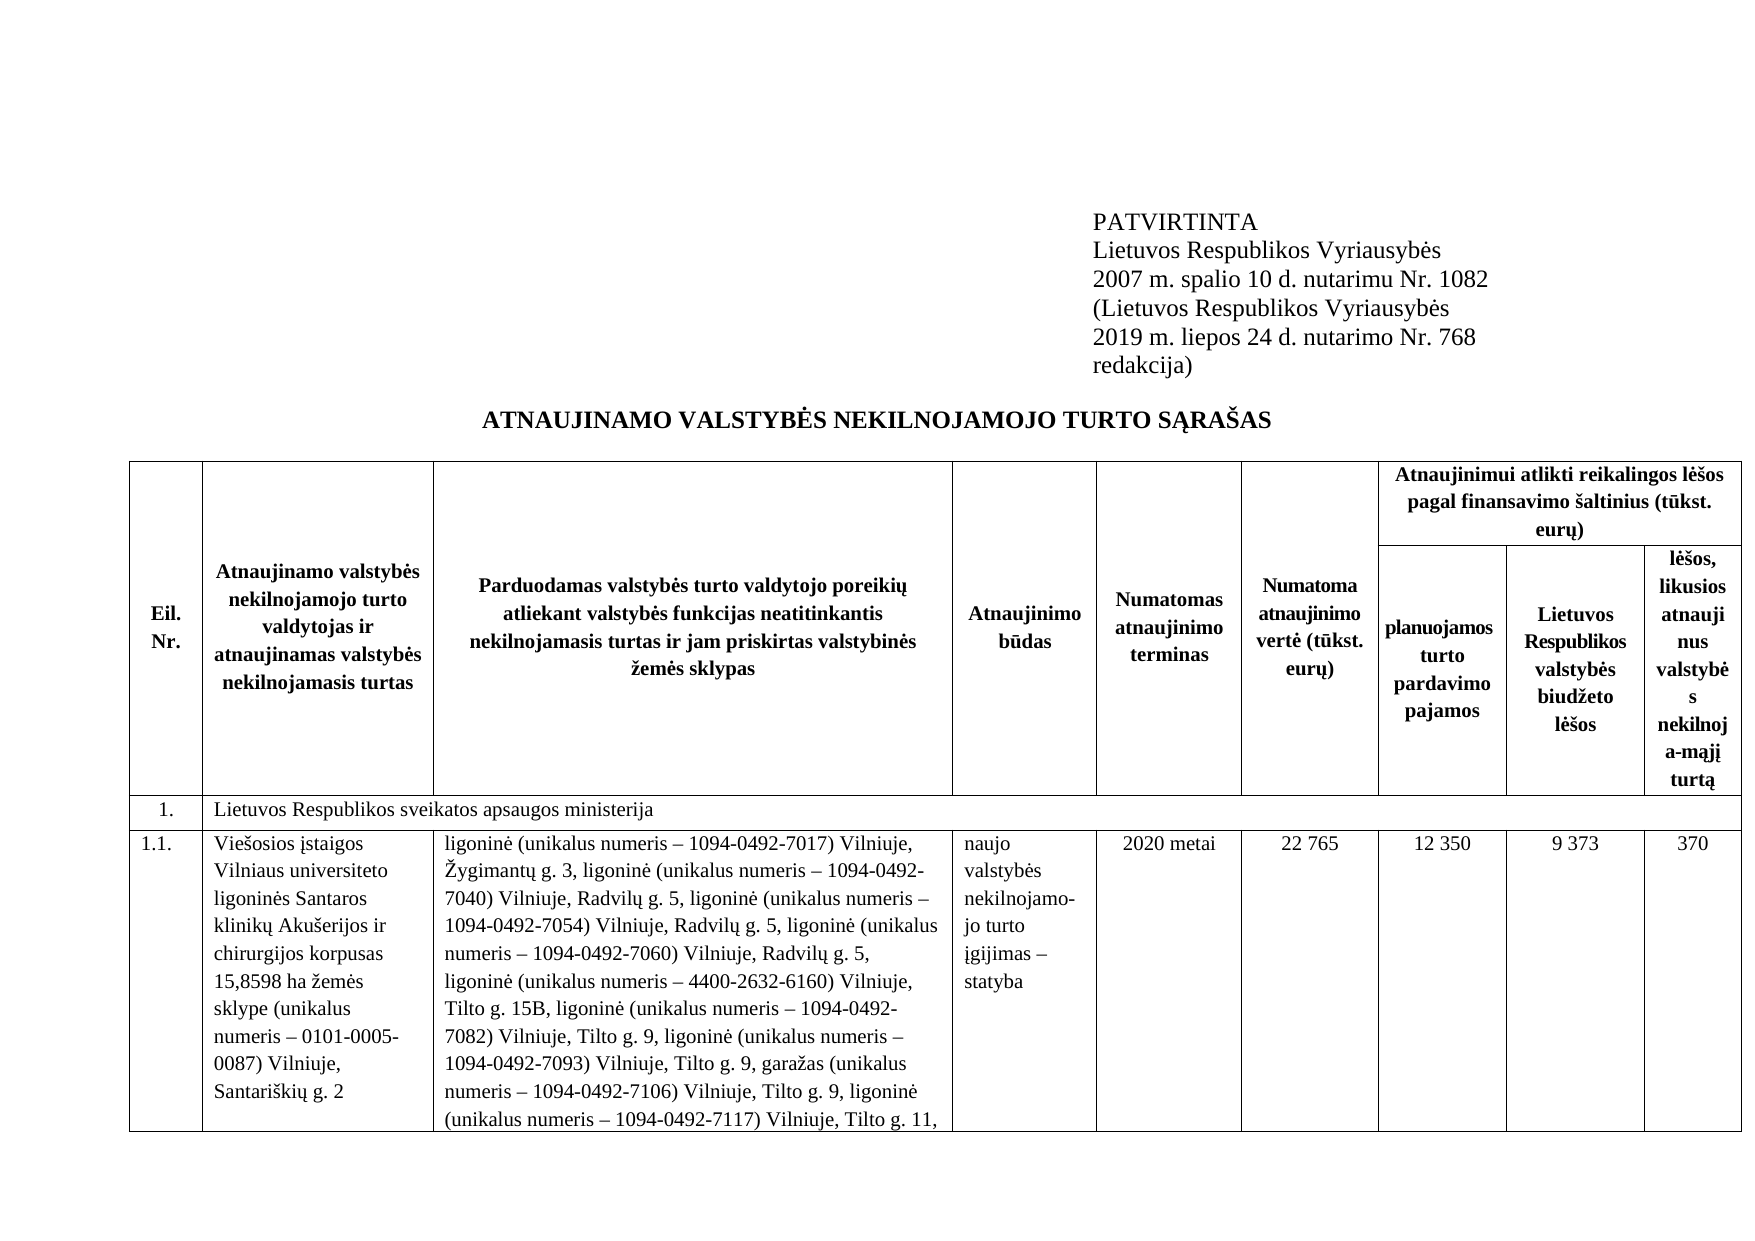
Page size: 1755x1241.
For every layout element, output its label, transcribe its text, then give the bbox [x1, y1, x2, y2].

text ATNAUJINAMO VALSTYBĖS NEKILNOJAMOJO TURTO SĄRAŠAS [118, 406, 1636, 434]
table_cell 1.1. [130, 831, 202, 1131]
table_cell ligoninė (unikalus numeris – 1094-0492-7017) Vilniuje, Žygimantų g. 3, ligoninė (unikalus numeris – 1094-0492-7040) Vilniuje, Radvilų g. 5, ligoninė (unikalus numeris – 1094-0492-7054) Vilniuje, Radvilų g. 5, ligoninė (unikalus numeris – 1094-0492-7060) Vilniuje, Radvilų g. 5, ligoninė (unikalus numeris – 4400-2632-6160) Vilniuje, Tilto g. 15B, ligoninė (unikalus numeris – 1094-0492-7082) Vilniuje, Tilto g. 9, ligoninė (unikalus numeris – 1094-0492-7093) Vilniuje, Tilto g. 9, garažas (unikalus numeris – 1094-0492-7106) Vilniuje, Tilto g. 9, ligoninė (unikalus numeris – 1094-0492-7117) Vilniuje, Tilto g. 11, [434, 831, 952, 1131]
table_cell lėšos, likusios atnaujinus valstybės nekilnoja-mąjį turtą [1645, 546, 1741, 795]
table_cell 2020 metai [1097, 831, 1241, 1131]
table_cell [1742, 795, 1754, 829]
table_cell Lietuvos Respublikos sveikatos apsaugos ministerija [203, 796, 1741, 829]
table_header Atnaujinimui atlikti reikalingos lėšos pagal finansavimo šaltinius (tūkst. eurų) [1379, 462, 1741, 545]
table_header Numatomas atnaujinimo terminas [1097, 462, 1241, 795]
table_header Atnaujinamo valstybės nekilnojamojo turto valdytojas ir atnaujinamas valstybės nekilnojamasis turtas [203, 462, 433, 795]
table_cell 9 373 [1507, 831, 1644, 1131]
text PATVIRTINTA Lietuvos Respublikos Vyriausybės [1093, 207, 1636, 264]
table_header Atnaujinimo būdas [953, 462, 1096, 795]
table_cell naujo valstybės nekilnojamo-jo turto įgijimas – statyba [953, 831, 1096, 1131]
table_cell planuojamos turto pardavimo pajamos [1379, 546, 1506, 795]
table_cell [1742, 545, 1754, 795]
table_header [1742, 461, 1754, 545]
table_cell [1742, 830, 1754, 1131]
table_cell Viešosios įstaigos Vilniaus universiteto ligoninės Santaros klinikų Akušerijos ir chirurgijos korpusas 15,8598 ha žemės sklype (unikalus numeris – 0101-0005-0087) Vilniuje, Santariškių g. 2 [203, 831, 433, 1131]
table_cell 12 350 [1379, 831, 1506, 1131]
table_cell 370 [1645, 831, 1741, 1131]
table_header Numatoma atnaujinimo vertė (tūkst. eurų) [1242, 462, 1378, 795]
text 2007 m. spalio 10 d. nutarimu Nr. 1082 [1093, 264, 1636, 293]
table_cell 22 765 [1242, 831, 1378, 1131]
text redakcija) [1093, 350, 1636, 379]
text (Lietuvos Respublikos Vyriausybės [1093, 293, 1636, 322]
table_header Parduodamas valstybės turto valdytojo poreikių atliekant valstybės funkcijas neatitinkantis nekilnojamasis turtas ir jam priskirtas valstybinės žemės sklypas [434, 462, 952, 795]
table_cell 1. [130, 796, 202, 829]
table_cell Lietuvos Respublikos valstybės biudžeto lėšos [1507, 546, 1644, 795]
text 2019 m. liepos 24 d. nutarimo Nr. 768 [1093, 322, 1636, 350]
table_header Eil. Nr. [130, 462, 202, 795]
